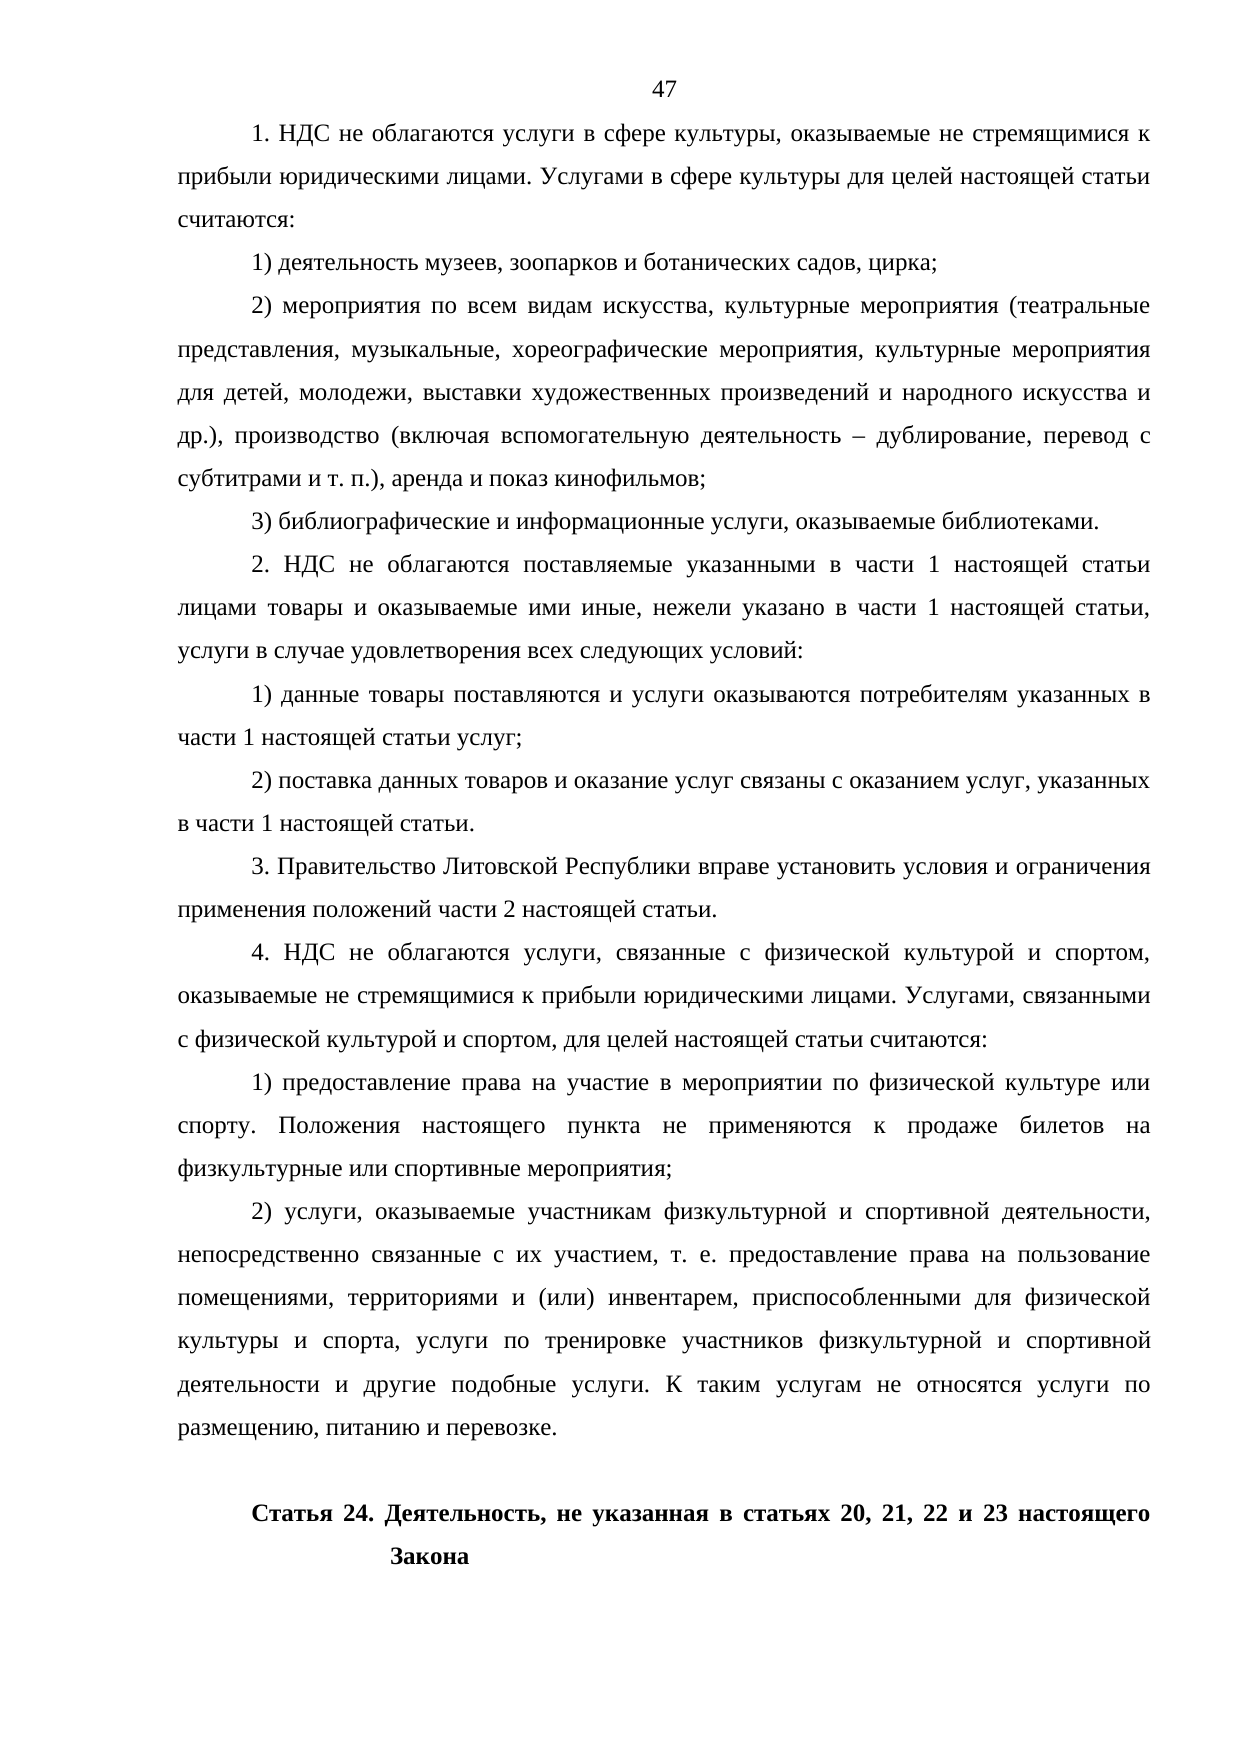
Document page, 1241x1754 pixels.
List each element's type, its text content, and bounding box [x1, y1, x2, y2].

text 2. НДС не облагаются поставляемые указанными в части 1 настоящей статьи лицами товары и оказываемые ими иные, нежели указано в части 1 настоящей статьи, услуги в случае удовлетворения всех следующих условий: [177, 549, 1152, 664]
text 4. НДС не облагаются услуги, связанные с физической культурой и спортом, оказываемые не стремящимися к прибыли юридическими лицами. Услугами, связанными с физической культурой и спортом, для целей настоящей статьи считаются: [177, 937, 1152, 1052]
text 2) услуги, оказываемые участникам физкультурной и спортивной деятельности, непосредственно связанные с их участием, т. е. предоставление права на пользование помещениями, территориями и (или) инвентарем, приспособленными для физической культуры и спорта, услуги по тренировке участников физкультурной и спортивной деятельности и другие подобные услуги. К таким услугам не относятся услуги по размещению, питанию и перевозке. [177, 1196, 1152, 1441]
text 1) деятельность музеев, зоопарков и ботанических садов, цирка; [177, 247, 1152, 276]
text 2) поставка данных товаров и оказание услуг связаны с оказанием услуг, указанных в части 1 настоящей статьи. [177, 765, 1152, 837]
text 1) данные товары поставляются и услуги оказываются потребителям указанных в части 1 настоящей статьи услуг; [177, 679, 1152, 751]
text Статья 24. Деятельность, не указанная в статьях 20, 21, 22 и 23 настоящего Закона [251, 1498, 1152, 1570]
text 3. Правительство Литовской Республики вправе установить условия и ограничения применения положений части 2 настоящей статьи. [177, 851, 1152, 923]
text 1) предоставление права на участие в мероприятии по физической культуре или спорту. Положения настоящего пункта не применяются к продаже билетов на физкультурные или спортивные мероприятия; [177, 1067, 1152, 1182]
text 1. НДС не облагаются услуги в сфере культуры, оказываемые не стремящимися к прибыли юридическими лицами. Услугами в сфере культуры для целей настоящей статьи считаются: [177, 118, 1152, 233]
text 2) мероприятия по всем видам искусства, культурные мероприятия (театральные представления, музыкальные, хореографические мероприятия, культурные мероприятия для детей, молодежи, выставки художественных произведений и народного искусства и др.), производство (включая вспомогательную деятельность – дублирование, перевод с субтитрами и т. п.), аренда и показ кинофильмов; [177, 291, 1152, 492]
text 3) библиографические и информационные услуги, оказываемые библиотеками. [177, 506, 1152, 535]
